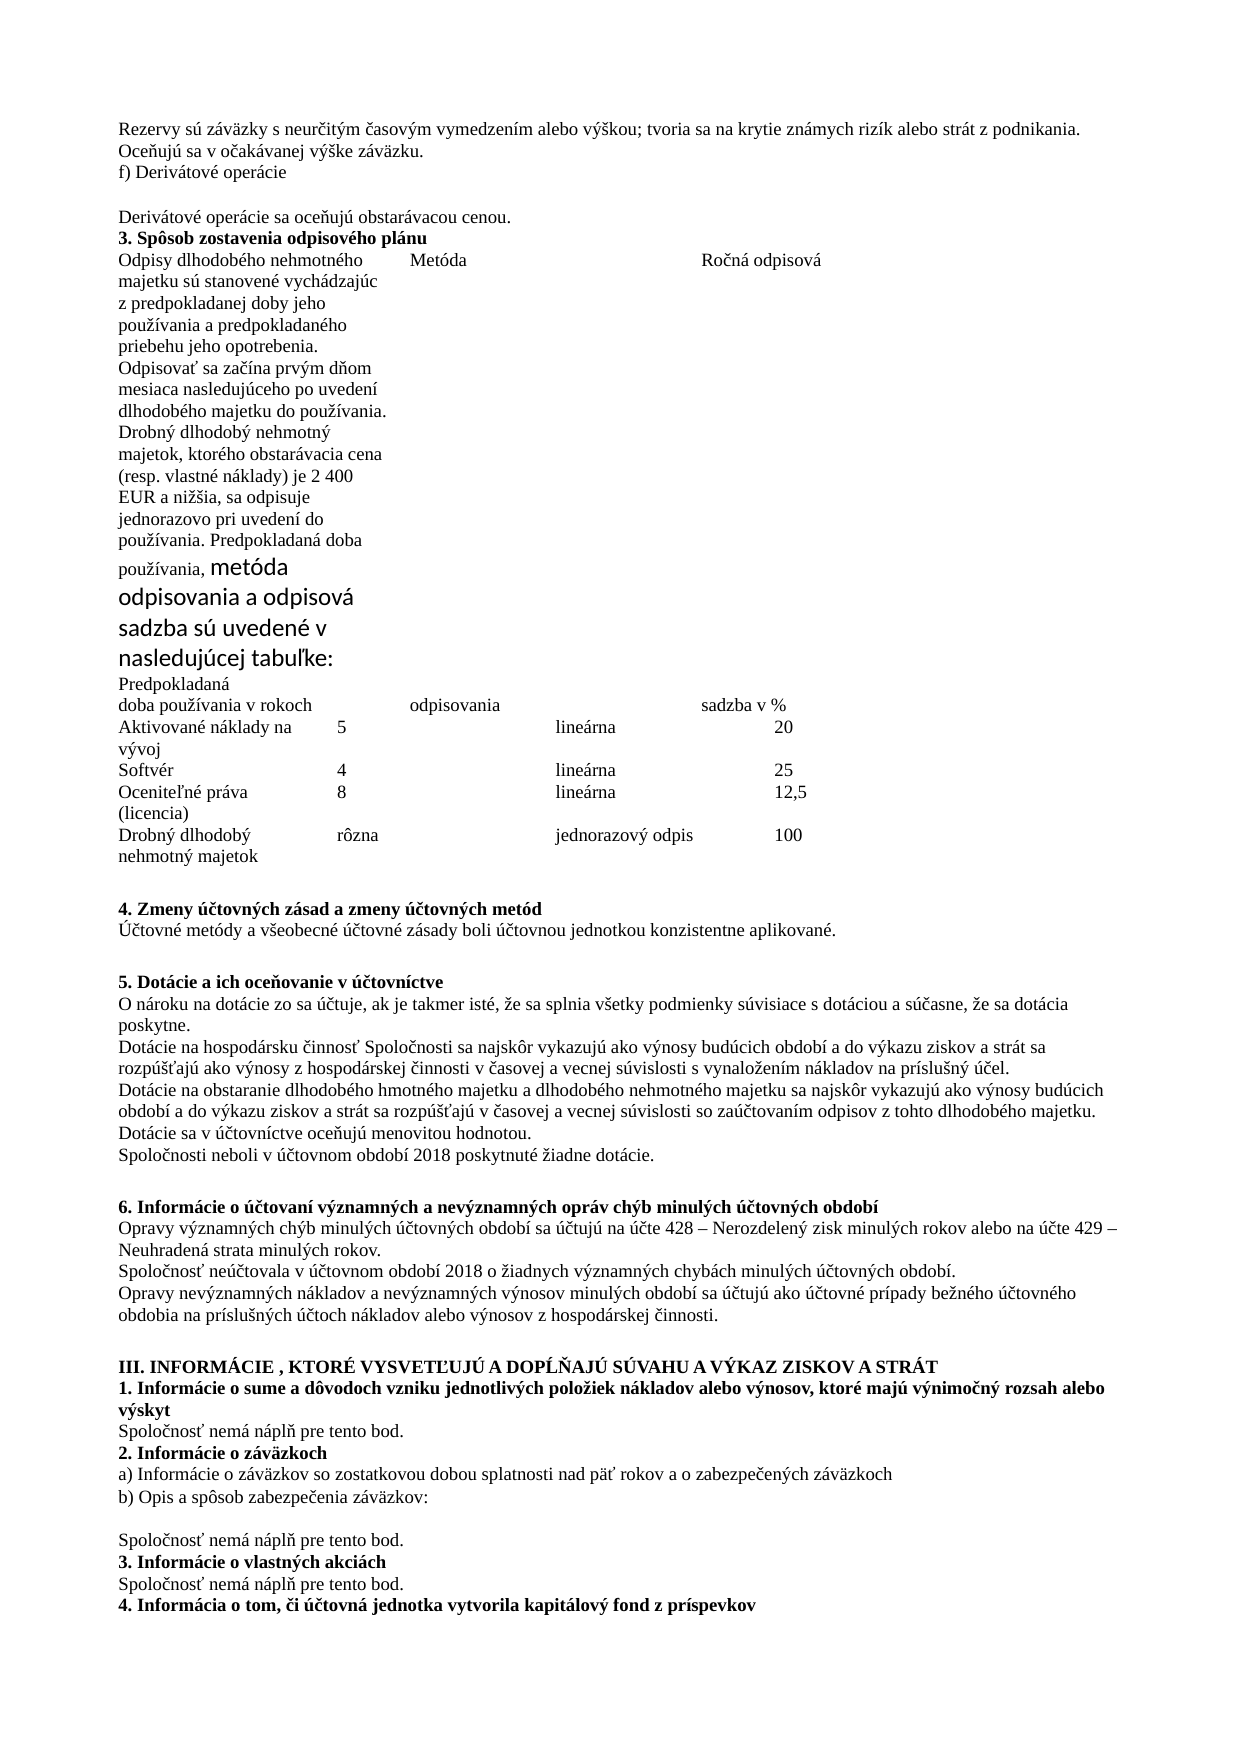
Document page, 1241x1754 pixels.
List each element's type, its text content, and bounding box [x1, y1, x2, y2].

table_cell 12,5 [763, 781, 981, 824]
text Rezervy sú záväzky s neurčitým časovým vymedzením alebo výškou; tvoria sa na krytie známych rizík alebo strát z podnikania. Oceňujú sa v očakávanej výške záväzku. [118, 118, 1122, 161]
text 2. Informácie o záväzkoch [118, 1442, 1122, 1463]
table_cell Softvér [107, 759, 326, 781]
text III. INFORMÁCIE , KTORÉ VYSVETĽUJÚ A DOPĹŇAJÚ SÚVAHU A VÝKAZ ZISKOV A STRÁT [118, 1356, 1122, 1377]
text Spoločnosti neboli v účtovnom období 2018 poskytnuté žiadne dotácie. [118, 1143, 1122, 1165]
text Spoločnosť nemá náplň pre tento bod. [118, 1529, 1122, 1551]
text Opravy významných chýb minulých účtovných období sa účtujú na účte 428 – Nerozdelený zisk minulých rokov alebo na účte 429 – Neuhradená strata minulých rokov. [118, 1217, 1122, 1260]
table_header lineárna [544, 716, 763, 759]
table_cell jednorazový odpis [544, 824, 763, 867]
text Dotácie na obstaranie dlhodobého hmotného majetku a dlhodobého nehmotného majetku sa najskôr vykazujú ako výnosy budúcich období a do výkazu ziskov a strát sa rozpúšťajú v časovej a vecnej súvislosti so zaúčtovaním odpisov z tohto dlhodobého majetku. [118, 1079, 1122, 1122]
text 6. Informácie o účtovaní významných a nevýznamných opráv chýb minulých účtovných období [118, 1196, 1122, 1217]
text O nároku na dotácie zo sa účtuje, ak je takmer isté, že sa splnia všetky podmienky súvisiace s dotáciou a súčasne, že sa dotácia poskytne. [118, 993, 1122, 1036]
text Účtovné metódy a všeobecné účtovné zásady boli účtovnou jednotkou konzistentne aplikované. [118, 919, 1122, 941]
list a) Informácie o záväzkov so zostatkovou dobou splatnosti nad päť rokov a o zabezpečených záväzkoch [118, 1463, 1122, 1485]
table_header 20 [763, 716, 981, 759]
table_cell Drobný dlhodobý nehmotný majetok [107, 824, 326, 867]
table_cell lineárna [544, 781, 763, 824]
table_cell 25 [763, 759, 981, 781]
table_header Metóda [398, 249, 690, 694]
table_cell Oceniteľné práva (licencia) [107, 781, 326, 824]
text Opravy nevýznamných nákladov a nevýznamných výnosov minulých období sa účtujú ako účtovné prípady bežného účtovného obdobia na príslušných účtoch nákladov alebo výnosov z hospodárskej činnosti. [118, 1282, 1122, 1325]
table_cell rôzna [326, 824, 544, 867]
text Dotácie sa v účtovníctve oceňujú menovitou hodnotou. [118, 1122, 1122, 1143]
text Derivátové operácie sa oceňujú obstarávacou cenou. [118, 206, 1122, 227]
list b) Opis a spôsob zabezpečenia záväzkov: [118, 1486, 1122, 1508]
table_header Ročná odpisová [690, 249, 981, 694]
text 4. Zmeny účtovných zásad a zmeny účtovných metód [118, 897, 1122, 919]
table_cell 100 [763, 824, 981, 867]
text Dotácie na hospodársku činnosť Spoločnosti sa najskôr vykazujú ako výnosy budúcich období a do výkazu ziskov a strát sa rozpúšťajú ako výnosy z hospodárskej činnosti v časovej a vecnej súvislosti s vynaložením nákladov na príslušný účel. [118, 1036, 1122, 1079]
text 3. Spôsob zostavenia odpisového plánu [118, 227, 1122, 249]
table_header 5 [326, 716, 544, 759]
table_header Odpisy dlhodobého nehmotného majetku sú stanovené vychádzajúc z predpokladanej doby jeho používania a predpokladaného priebehu jeho opotrebenia. Odpisovať sa začína prvým dňom mesiaca nasledujúceho po uvedení dlhodobého majetku do používania. Drobný dlhodobý nehmotný majetok, ktorého obstarávacia cena (resp. vlastné náklady) je 2 400 EUR a nižšia, sa odpisuje jednorazovo pri uvedení do používania. Predpokladaná doba používania, metóda odpisovania a odpisová sadzba sú uvedené v nasledujúcej tabuľke: Predpokladaná [107, 249, 398, 694]
table_cell odpisovania [398, 694, 690, 716]
text 5. Dotácie a ich oceňovanie v účtovníctve [118, 971, 1122, 993]
text Spoločnosť neúčtovala v účtovnom období 2018 o žiadnych významných chybách minulých účtovných období. [118, 1260, 1122, 1282]
table_cell lineárna [544, 759, 763, 781]
table_header Aktivované náklady na vývoj [107, 716, 326, 759]
list f) Derivátové operácie [118, 161, 1122, 183]
table_cell 4 [326, 759, 544, 781]
text Spoločnosť nemá náplň pre tento bod. [118, 1572, 1122, 1594]
text 1. Informácie o sume a dôvodoch vzniku jednotlivých položiek nákladov alebo výnosov, ktoré majú výnimočný rozsah alebo výskyt [118, 1377, 1122, 1420]
text 3. Informácie o vlastných akciách [118, 1551, 1122, 1572]
text Spoločnosť nemá náplň pre tento bod. [118, 1420, 1122, 1442]
table_cell doba používania v rokoch [107, 694, 398, 716]
text 4. Informácia o tom, či účtovná jednotka vytvorila kapitálový fond z príspevkov [118, 1594, 1122, 1616]
table_cell 8 [326, 781, 544, 824]
table_cell sadzba v % [690, 694, 981, 716]
